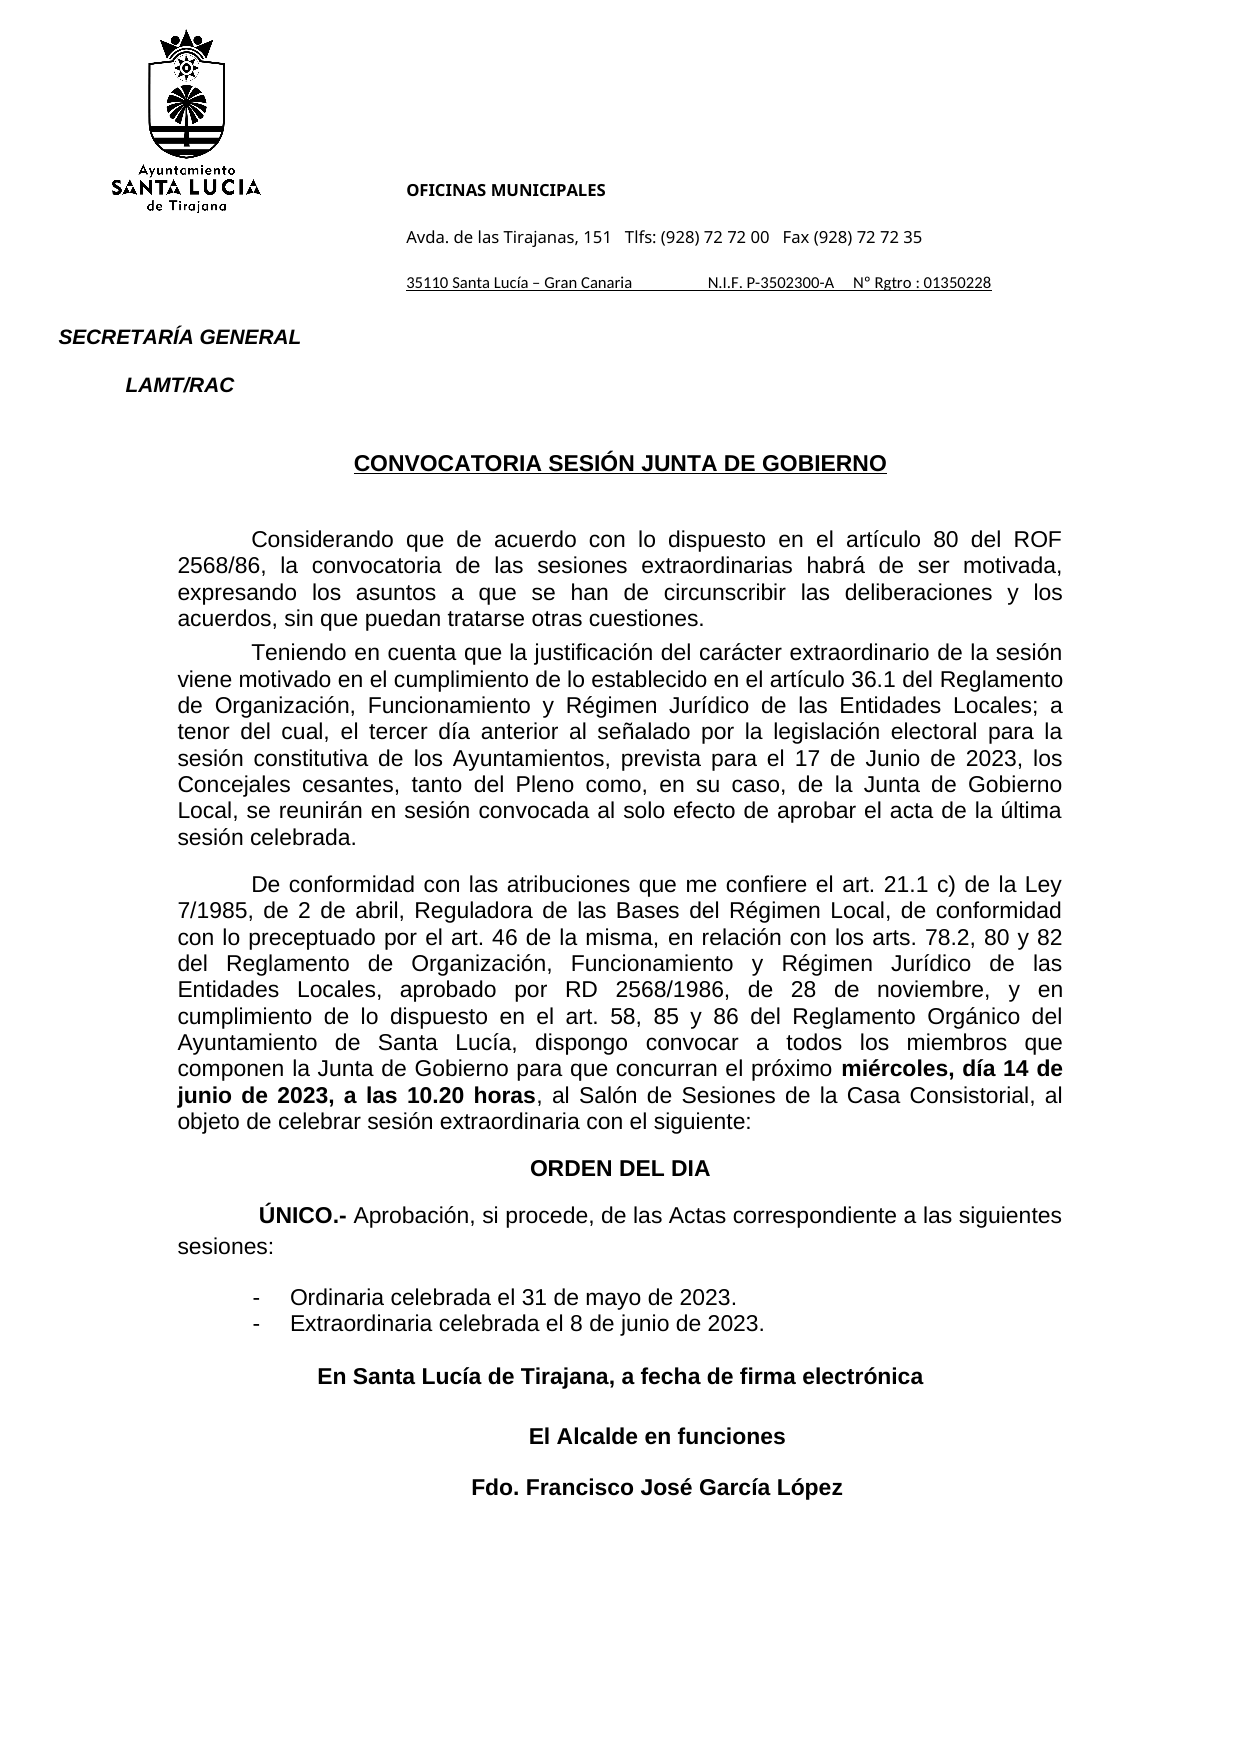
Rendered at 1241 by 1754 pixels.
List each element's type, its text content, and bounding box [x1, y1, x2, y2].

text CONVOCATORIA SESIÓN JUNTA DE GOBIERNO [177, 450, 1063, 476]
text De conformidad con las atribuciones que me confiere el art. 21.1 c) de la Ley 7/1985, de 2 de abril, Reguladora de las Bases del Régimen Local, de conformidad con lo preceptuado por el art. 46 de la misma, en relación con los arts. 78.2, 80 y 82 del Reglamento de Organización, Funcionamiento y Régimen Jurídico de las Entidades Locales, aprobado por RD 2568/1986, de 28 de noviembre, y en cumplimiento de lo dispuesto en el art. 58, 85 y 86 del Reglamento Orgánico del Ayuntamiento de Santa Lucía, dispongo convocar a todos los miembros que componen la Junta de Gobierno para que concurran el próximo miércoles, día 14 de junio de 2023, a las 10.20 horas, al Salón de Sesiones de la Casa Consistorial, al objeto de celebrar sesión extraordinaria con el siguiente: [177, 871, 1063, 1134]
text Fdo. Francisco José García López [177, 1474, 1063, 1501]
text ÚNICO.- Aprobación, si procede, de las Actas correspondiente a las siguientes sesiones: [177, 1202, 1063, 1259]
subtitle Considerando que de acuerdo con lo dispuesto en el artículo 80 del ROF 2568/86, la convocatoria de las sesiones extraordinarias habrá de ser motivada, expresando los asuntos a que se han de circunscribir las deliberaciones y los acuerdos, sin que puedan tratarse otras cuestiones. [177, 526, 1063, 631]
list Ordinaria celebrada el 31 de mayo de 2023. [252, 1284, 1063, 1310]
text En Santa Lucía de Tirajana, a fecha de firma electrónica [177, 1363, 1063, 1389]
list Extraordinaria celebrada el 8 de junio de 2023. [252, 1310, 1063, 1336]
text ORDEN DEL DIA [177, 1155, 1063, 1182]
text El Alcalde en funciones [177, 1423, 1063, 1449]
text Teniendo en cuenta que la justificación del carácter extraordinario de la sesión viene motivado en el cumplimiento de lo establecido en el artículo 36.1 del Reglamento de Organización, Funcionamiento y Régimen Jurídico de las Entidades Locales; a tenor del cual, el tercer día anterior al señalado por la legislación electoral para la sesión constitutiva de los Ayuntamientos, prevista para el 17 de Junio de 2023, los Concejales cesantes, tanto del Pleno como, en su caso, de la Junta de Gobierno Local, se reunirán en sesión convocada al solo efecto de aprobar el acta de la última sesión celebrada. [177, 638, 1063, 850]
